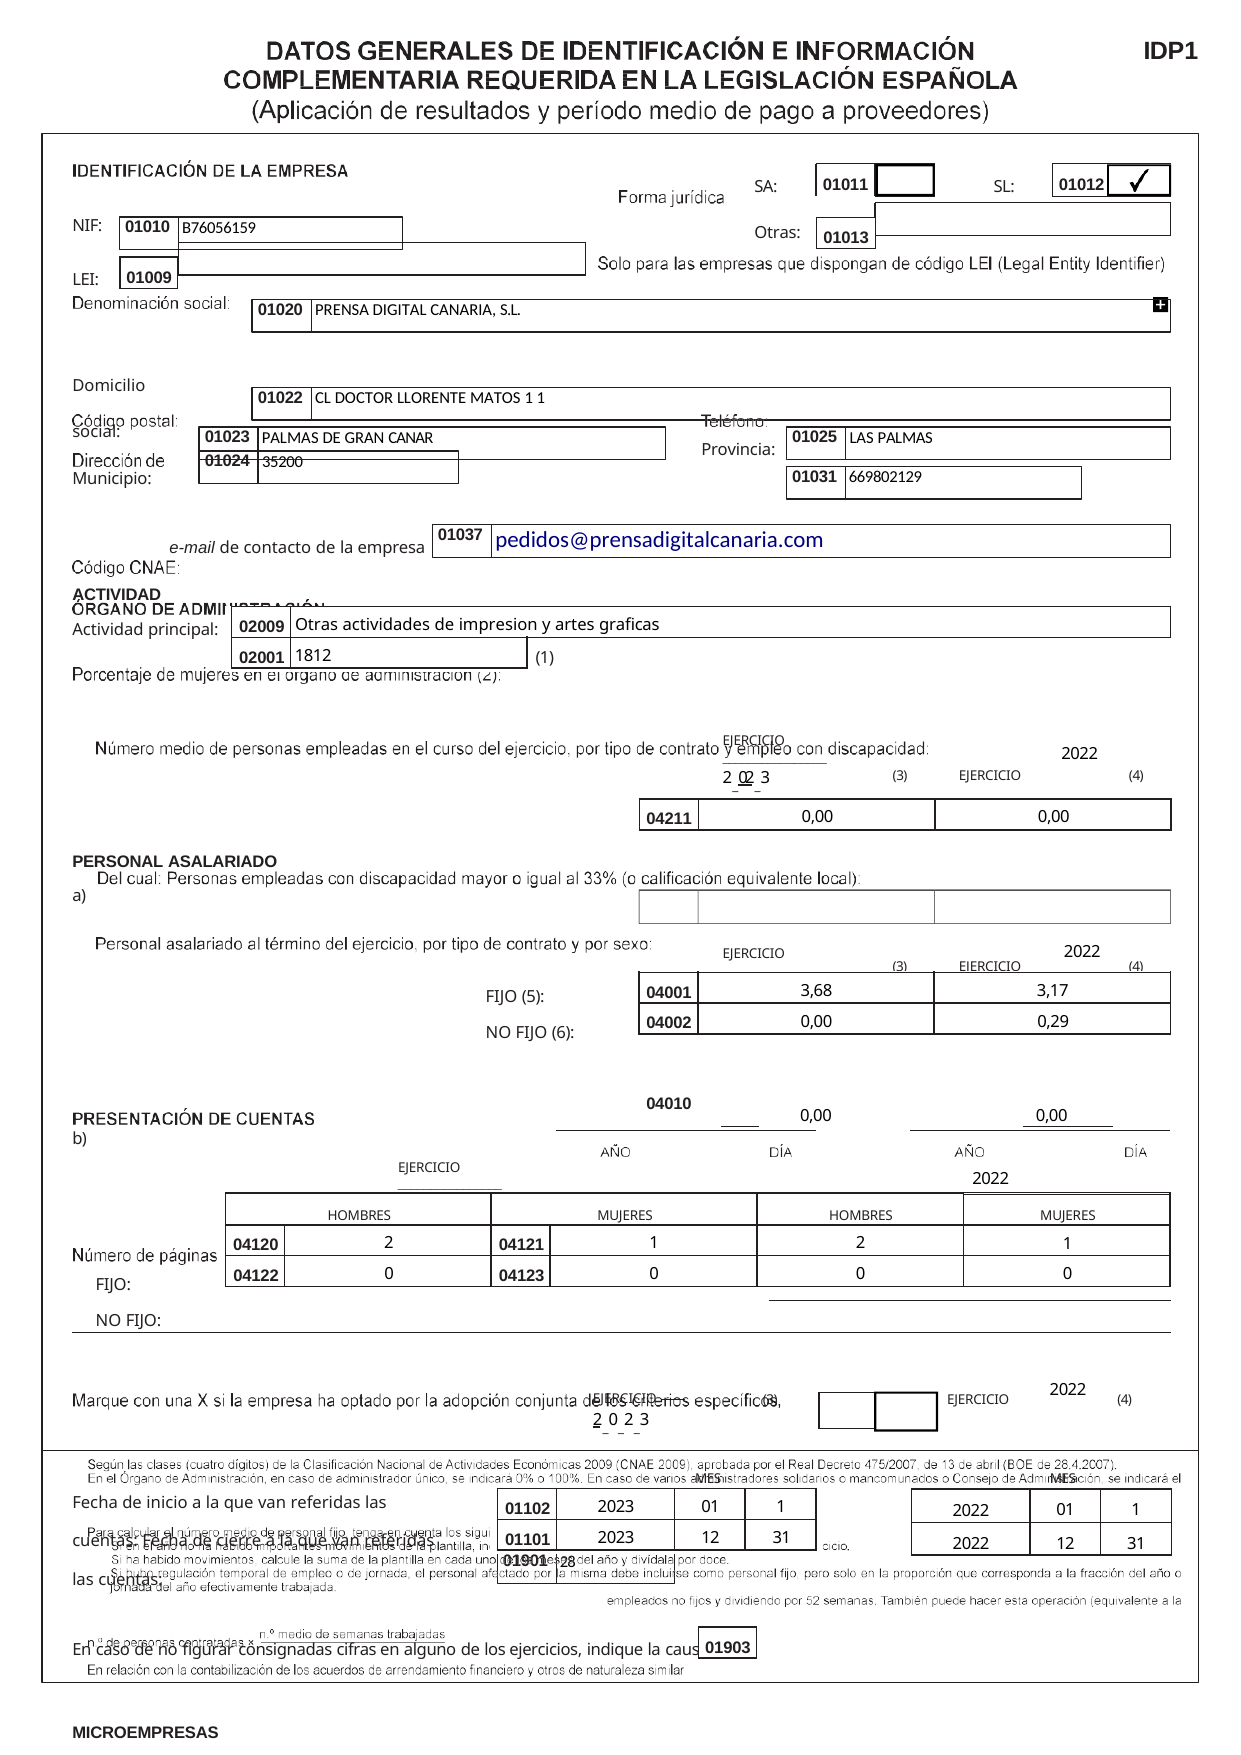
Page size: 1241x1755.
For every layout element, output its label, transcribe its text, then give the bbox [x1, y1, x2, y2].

table_cell 1 [551, 1226, 756, 1255]
table_header 1 [1101, 1490, 1171, 1521]
table_cell (1) [528, 638, 1171, 667]
text [1199, 1390, 1211, 1408]
subtitle [225, 606, 1177, 672]
text 01009 [126, 268, 177, 287]
table_cell 1812 [291, 638, 526, 667]
text [1199, 174, 1211, 197]
text SA: [754, 174, 804, 197]
table_header 01 [675, 1489, 744, 1518]
table_header 1 [746, 1489, 815, 1518]
text EJERCICIO 2_02_3 [398, 1158, 539, 1192]
text [1199, 1104, 1211, 1127]
table_header 04211 [640, 800, 698, 829]
table_cell 1 [964, 1226, 1169, 1255]
text e-mail de contacto de la empresa [433, 536, 491, 557]
text [1199, 438, 1211, 461]
text [1177, 617, 1198, 640]
subtitle [1199, 585, 1211, 604]
text MES MES [490, 1469, 1198, 1554]
text EJERCICIO 2_02_3 [722, 731, 864, 795]
text 0,00 0,00 [800, 1104, 1198, 1127]
table_cell 31 [1101, 1523, 1171, 1554]
subtitle MICROEMPRESAS [72, 1723, 1211, 1742]
text [1199, 1469, 1211, 1488]
table_header 3,17 [935, 973, 1170, 1002]
text Otras: [754, 221, 804, 243]
text (3) EJERCICIO [892, 956, 1031, 971]
table_cell 2 [758, 1226, 963, 1255]
table_cell 31 [746, 1520, 815, 1549]
table_header 2023 [557, 1489, 674, 1518]
text [1199, 956, 1211, 975]
subtitle LEI: [72, 267, 1198, 290]
table_header HOMBRES [226, 1194, 490, 1224]
text (4) [1129, 766, 1198, 784]
table_header 02009 [232, 607, 290, 636]
text EJERCICIO 2_0_2_3 [593, 1382, 731, 1437]
subtitle FIJO (5): [485, 985, 585, 1008]
text e-mail de contacto de la empresa [492, 536, 1170, 557]
subtitle LEI: [1199, 267, 1211, 290]
table_cell 04120 [226, 1226, 284, 1255]
table_header 2022 [912, 1490, 1029, 1521]
text 2022 [1061, 741, 1098, 764]
text 2022 [1064, 940, 1101, 962]
text En caso de no figurar consignadas cifras en alguno de los ejercicios, indique la causa: [72, 1637, 1198, 1660]
table_cell 0,00 [699, 1004, 933, 1033]
subtitle [1053, 164, 1107, 196]
text EJERCICIO 2_02_3 [722, 944, 863, 971]
table_cell 2023 [557, 1520, 674, 1549]
text 2022 [1049, 1377, 1087, 1400]
text (3) EJERCICIO [892, 766, 1031, 784]
table_cell 0 [964, 1256, 1169, 1286]
table_cell 0 [551, 1256, 756, 1286]
text Domicilio social: Municipio: [72, 373, 192, 489]
text [1199, 766, 1211, 784]
text a) [72, 884, 284, 907]
table_header HOMBRES [758, 1194, 963, 1224]
table_cell 04123 [492, 1256, 549, 1286]
table_cell 02001 [232, 638, 290, 667]
text (4) [1040, 1190, 1198, 1208]
table_cell 04122 [226, 1256, 284, 1286]
text e-mail de contacto de la empresa [169, 536, 432, 558]
text (4) [1117, 1390, 1198, 1408]
subtitle FIJO: [95, 1272, 170, 1295]
table_header 0,00 [936, 800, 1170, 829]
text 01903 [705, 1638, 756, 1657]
subtitle 04010 [43, 1094, 692, 1113]
text Actividad principal: [72, 617, 225, 640]
text EJERCICIO 2_02_3 [632, 971, 1177, 1038]
text NO FIJO: [95, 1308, 170, 1331]
subtitle [817, 164, 874, 202]
table_cell 2022 [912, 1523, 1029, 1554]
table_header Otras actividades de impresion y artes graficas [291, 607, 1170, 636]
subtitle LEI: [817, 218, 875, 248]
text (3) EJERCICIO [763, 1390, 1019, 1408]
text [1199, 1190, 1211, 1208]
table_header 04001 [640, 973, 697, 1002]
table_header MUJERES [964, 1195, 1169, 1224]
text Fecha de inicio a la que van referidas las cuentas: Fecha de cierre a la que van referidas las cuentas: [72, 1490, 446, 1590]
text SL: [993, 174, 1052, 197]
text 01013 [823, 228, 875, 247]
subtitle [29, 1094, 41, 1113]
table_header 0,00 [699, 800, 934, 829]
text [1171, 174, 1198, 197]
table_cell 12 [675, 1520, 744, 1549]
table_header 01 [1031, 1490, 1100, 1521]
subtitle NIF: [72, 214, 108, 236]
subtitle PERSONAL ASALARIADO [72, 851, 284, 871]
subtitle LEI: [121, 258, 177, 288]
table_cell 0 [285, 1256, 490, 1286]
table_cell 04121 [492, 1226, 549, 1255]
text [1109, 174, 1169, 193]
text EJERCICIO 2_02_3 [219, 1192, 1177, 1292]
text (4) [1128, 956, 1198, 975]
table_cell 12 [1031, 1523, 1100, 1554]
table_header MUJERES [492, 1194, 756, 1224]
text 01011 [823, 174, 874, 194]
table_cell 01101 [498, 1520, 556, 1549]
text NO FIJO (6): [485, 1021, 585, 1044]
text b) [72, 1127, 696, 1149]
subtitle ACTIVIDAD [72, 585, 1198, 604]
table_header 3,68 [699, 973, 933, 1002]
table_cell 0 [758, 1256, 963, 1286]
table_header 01102 [498, 1489, 556, 1518]
text 2022 [972, 1166, 1009, 1189]
table_cell 2 [285, 1226, 490, 1255]
text 01012 [1059, 174, 1107, 194]
text Provincia: [701, 438, 1198, 461]
table_cell 04002 [640, 1004, 697, 1033]
subtitle LEI: [179, 267, 585, 274]
table_cell 0,29 [935, 1004, 1170, 1033]
